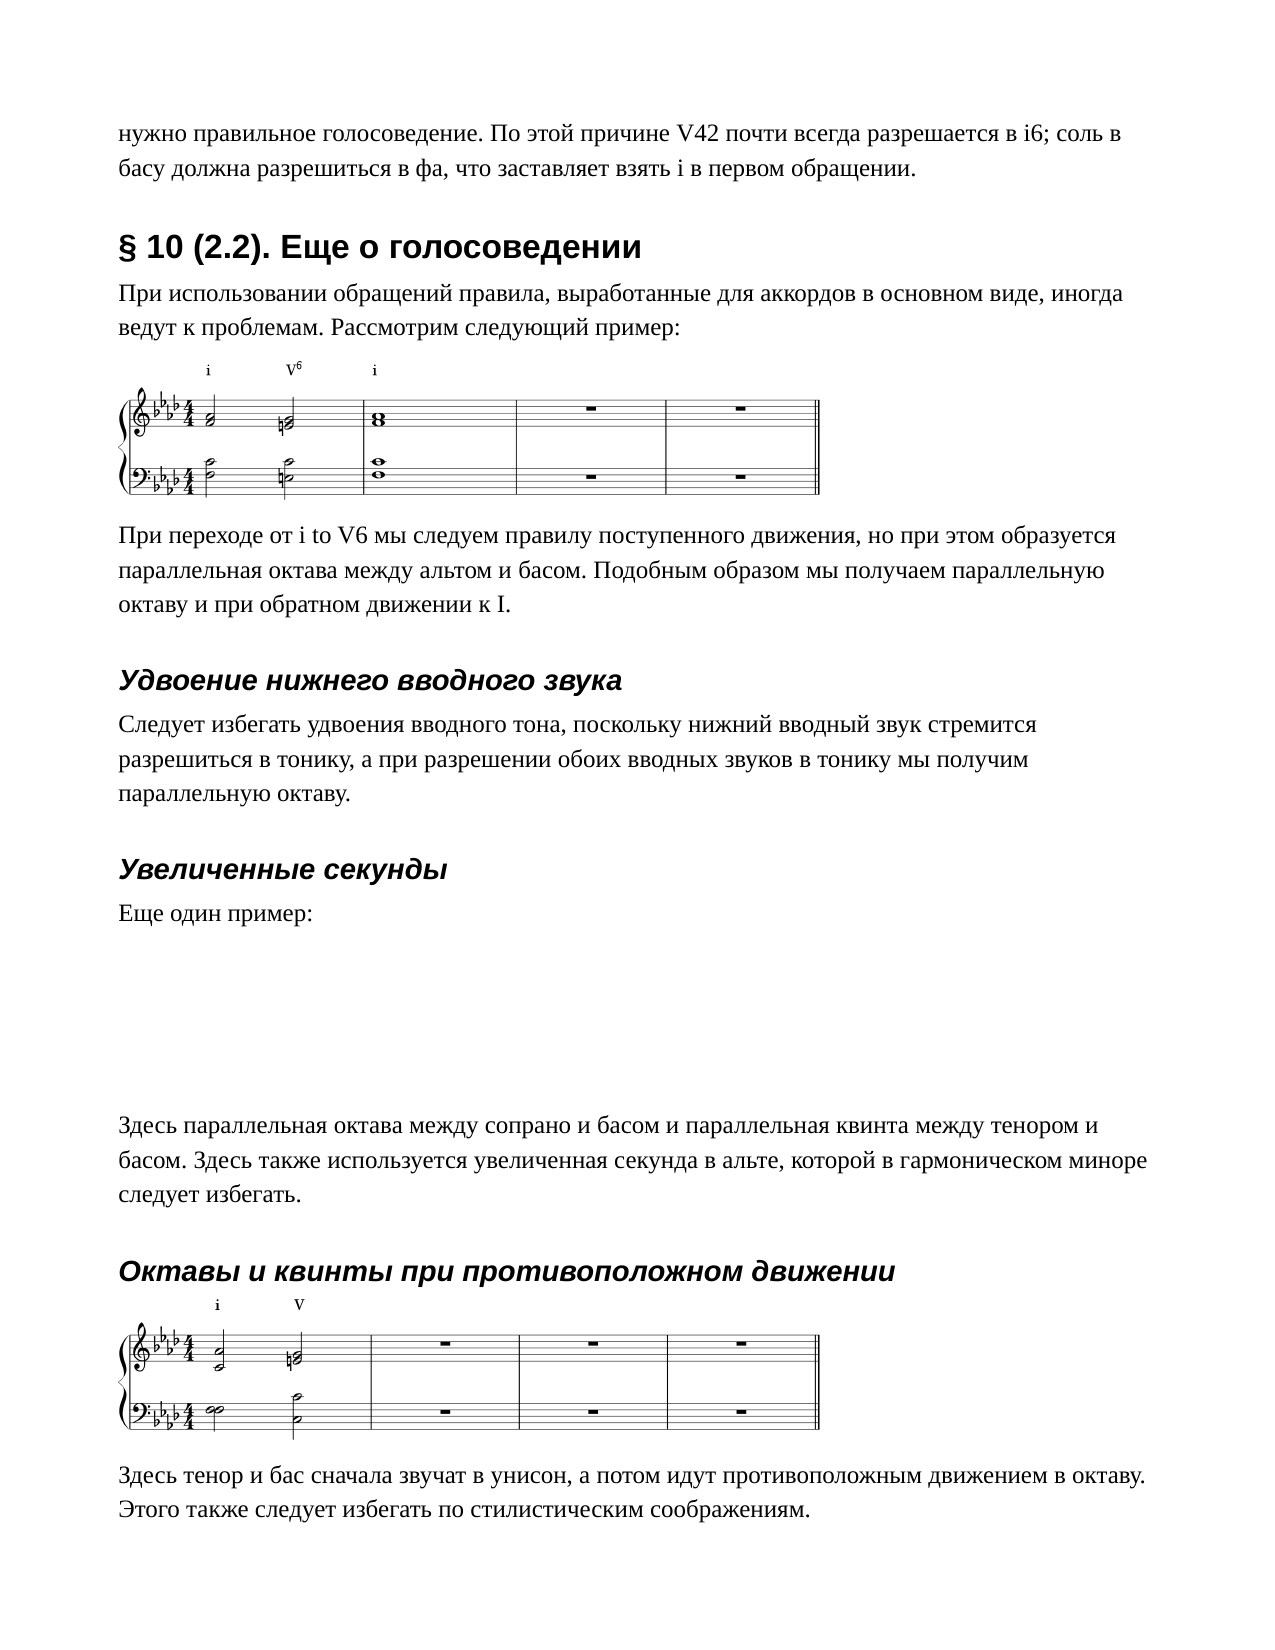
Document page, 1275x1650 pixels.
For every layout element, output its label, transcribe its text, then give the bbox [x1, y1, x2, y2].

subtitle Увеличенные секунды [118, 852, 1157, 886]
subtitle § 10 (2.2). Еще о голосоведении [118, 227, 1157, 265]
text Следует избегать удвоения вводного тона, поскольку нижний вводный звук стремится разрешиться в тонику, а при разрешении обоих вводных звуков в тонику мы получим параллельную октаву. [118, 709, 1157, 807]
text При использовании обращений правила, выработанные для аккордов в основном виде, иногда ведут к проблемам. Рассмотрим следующий пример: [118, 278, 1157, 341]
picture [118, 1299, 820, 1440]
text Еще один пример: [118, 898, 1157, 927]
picture [118, 361, 820, 500]
text нужно правильное голосоведение. По этой причине V42 почти всегда разрешается в i6; соль в басу должна разрешиться в фа, что заставляет взять i в первом обращении. [118, 118, 1157, 181]
text Здесь параллельная октава между сопрано и басом и параллельная квинта между тенором и басом. Здесь также используется увеличенная секунда в альте, которой в гармоническом миноре следует избегать. [118, 1111, 1157, 1208]
subtitle Октавы и квинты при противоположном движении [118, 1253, 1157, 1287]
text Здесь тенор и бас сначала звучат в унисон, а потом идут противоположным движением в октаву. Этого также следует избегать по стилистическим соображениям. [118, 1460, 1157, 1523]
subtitle Удвоение нижнего вводного звука [118, 663, 1157, 697]
text При переходе от i to V6 мы следуем правилу поступенного движения, но при этом образуется параллельная октава между альтом и басом. Подобным образом мы получаем параллельную октаву и при обратном движении к I. [118, 520, 1157, 618]
